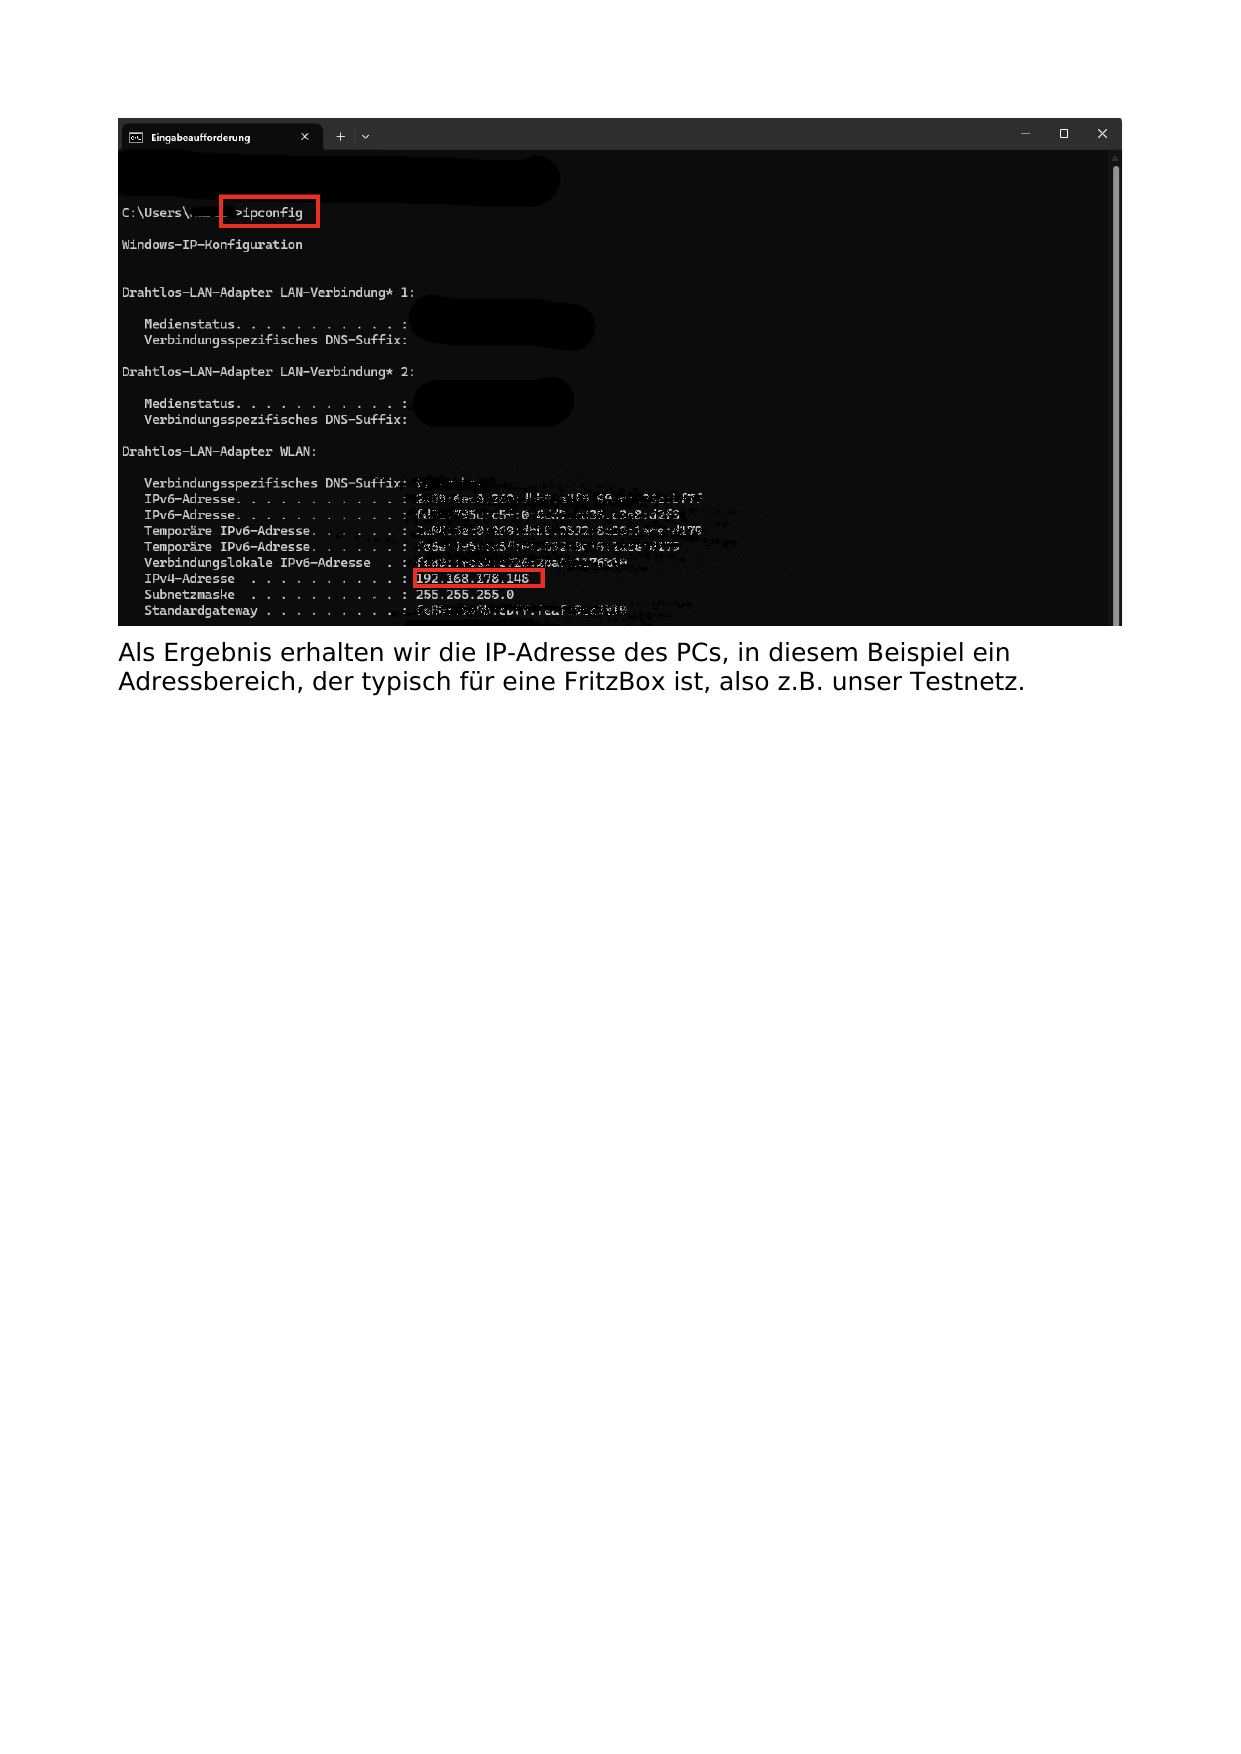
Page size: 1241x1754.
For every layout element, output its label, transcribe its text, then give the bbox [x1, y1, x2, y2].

text Als Ergebnis erhalten wir die IP-Adresse des PCs, in diesem Beispiel ein Adressbereich, der typisch für eine FritzBox ist, also z.B. unser Testnetz. [118, 638, 1122, 697]
picture [118, 118, 1123, 626]
